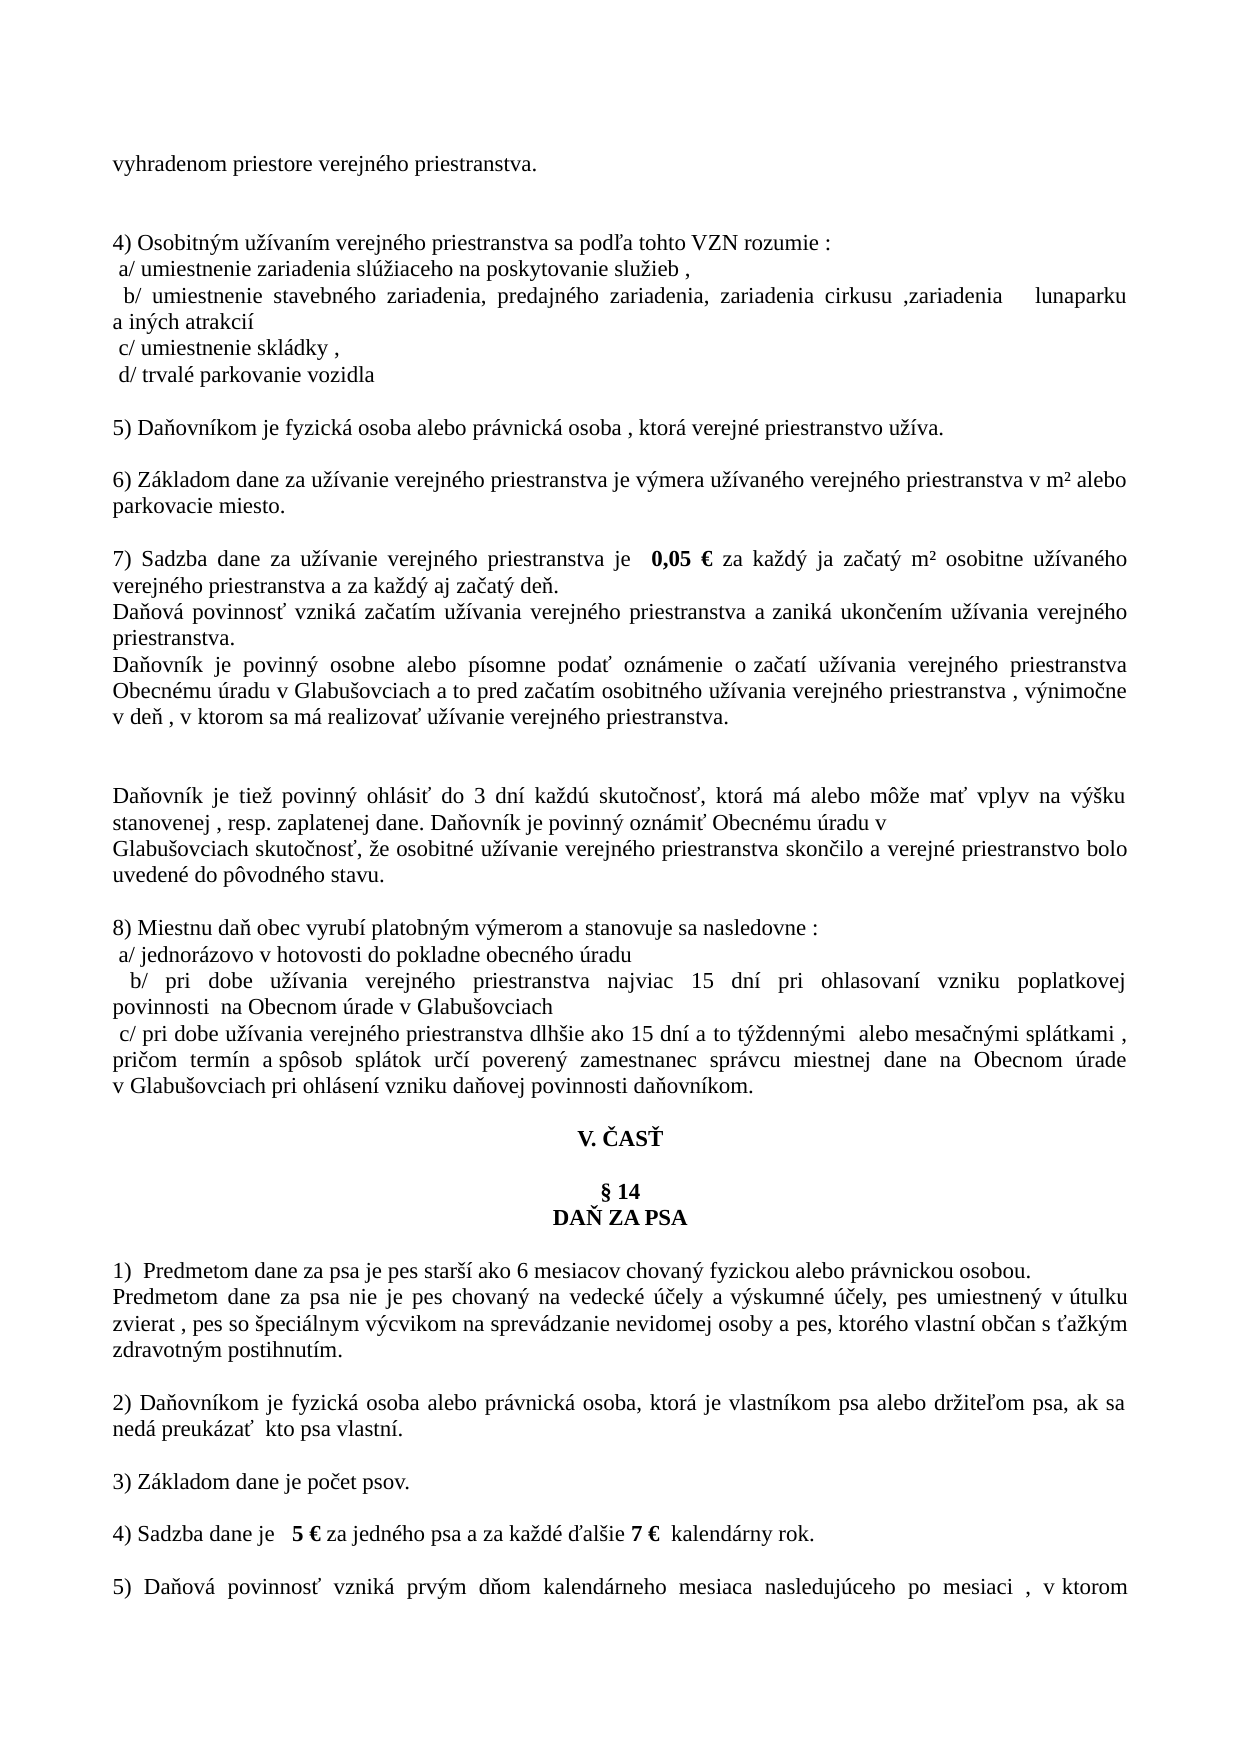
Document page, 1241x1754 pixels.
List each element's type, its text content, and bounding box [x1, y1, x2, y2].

text Predmetom dane za psa nie je pes chovaný na vedecké účely a výskumné účely, pes umiestnený v útulku zvierat , pes so špeciálnym výcvikom na sprevádzanie nevidomej osoby a pes, ktorého vlastní občan s ťažkým zdravotným postihnutím. [112, 1283, 1128, 1362]
text Glabušovciach skutočnosť, že osobitné užívanie verejného priestranstva skončilo a verejné priestranstvo bolo uvedené do pôvodného stavu. [112, 835, 1128, 888]
text 1) Predmetom dane za psa je pes starší ako 6 mesiacov chovaný fyzickou alebo právnickou osobou. [112, 1257, 1128, 1283]
text 5) Daňovníkom je fyzická osoba alebo právnická osoba , ktorá verejné priestranstvo užíva. [112, 413, 1128, 440]
text Daňovník je povinný osobne alebo písomne podať oznámenie o začatí užívania verejného priestranstva Obecnému úradu v Glabušovciach a to pred začatím osobitného užívania verejného priestranstva , výnimočne v deň , v ktorom sa má realizovať užívanie verejného priestranstva. [112, 651, 1128, 730]
text 4) Osobitným užívaním verejného priestranstva sa podľa tohto VZN rozumie : [112, 229, 1128, 255]
text d/ trvalé parkovanie vozidla [112, 361, 1128, 387]
text c/ pri dobe užívania verejného priestranstva dlhšie ako 15 dní a to týždennými alebo mesačnými splátkami , pričom termín a spôsob splátok určí poverený zamestnanec správcu miestnej dane na Obecnom úrade v Glabušovciach pri ohlásení vzniku daňovej povinnosti daňovníkom. [112, 1020, 1128, 1099]
text § 14 [112, 1178, 1128, 1204]
text 2) Daňovníkom je fyzická osoba alebo právnická osoba, ktorá je vlastníkom psa alebo držiteľom psa, ak sa nedá preukázať kto psa vlastní. [112, 1389, 1128, 1441]
text 4) Sadzba dane je 5 € za jedného psa a za každé ďalšie 7 € kalendárny rok. [112, 1520, 1128, 1547]
text DAŇ ZA PSA [112, 1204, 1128, 1231]
text 8) Miestnu daň obec vyrubí platobným výmerom a stanovuje sa nasledovne : [112, 914, 1128, 941]
text a/ jednorázovo v hotovosti do pokladne obecného úradu [112, 941, 1128, 967]
text V. ČASŤ [112, 1125, 1128, 1151]
text b/ umiestnenie stavebného zariadenia, predajného zariadenia, zariadenia cirkusu ,zariadenia lunaparku a iných atrakcií [112, 282, 1128, 334]
text 7) Sadzba dane za užívanie verejného priestranstva je 0,05 € za každý ja začatý m² osobitne užívaného verejného priestranstva a za každý aj začatý deň. [112, 545, 1128, 598]
text c/ umiestnenie skládky , [112, 334, 1128, 361]
text b/ pri dobe užívania verejného priestranstva najviac 15 dní pri ohlasovaní vzniku poplatkovej povinnosti na Obecnom úrade v Glabušovciach [112, 967, 1128, 1020]
text Daňová povinnosť vzniká začatím užívania verejného priestranstva a zaniká ukončením užívania verejného priestranstva. [112, 598, 1128, 651]
text a/ umiestnenie zariadenia slúžiaceho na poskytovanie služieb , [112, 255, 1128, 282]
text 5) Daňová povinnosť vzniká prvým dňom kalendárneho mesiaca nasledujúceho po mesiaci , v ktorom [112, 1573, 1128, 1599]
text 3) Základom dane je počet psov. [112, 1468, 1128, 1494]
text 6) Základom dane za užívanie verejného priestranstva je výmera užívaného verejného priestranstva v m² alebo parkovacie miesto. [112, 466, 1128, 519]
text Daňovník je tiež povinný ohlásiť do 3 dní každú skutočnosť, ktorá má alebo môže mať vplyv na výšku stanovenej , resp. zaplatenej dane. Daňovník je povinný oznámiť Obecnému úradu v [112, 782, 1128, 835]
text vyhradenom priestore verejného priestranstva. [112, 150, 1128, 176]
